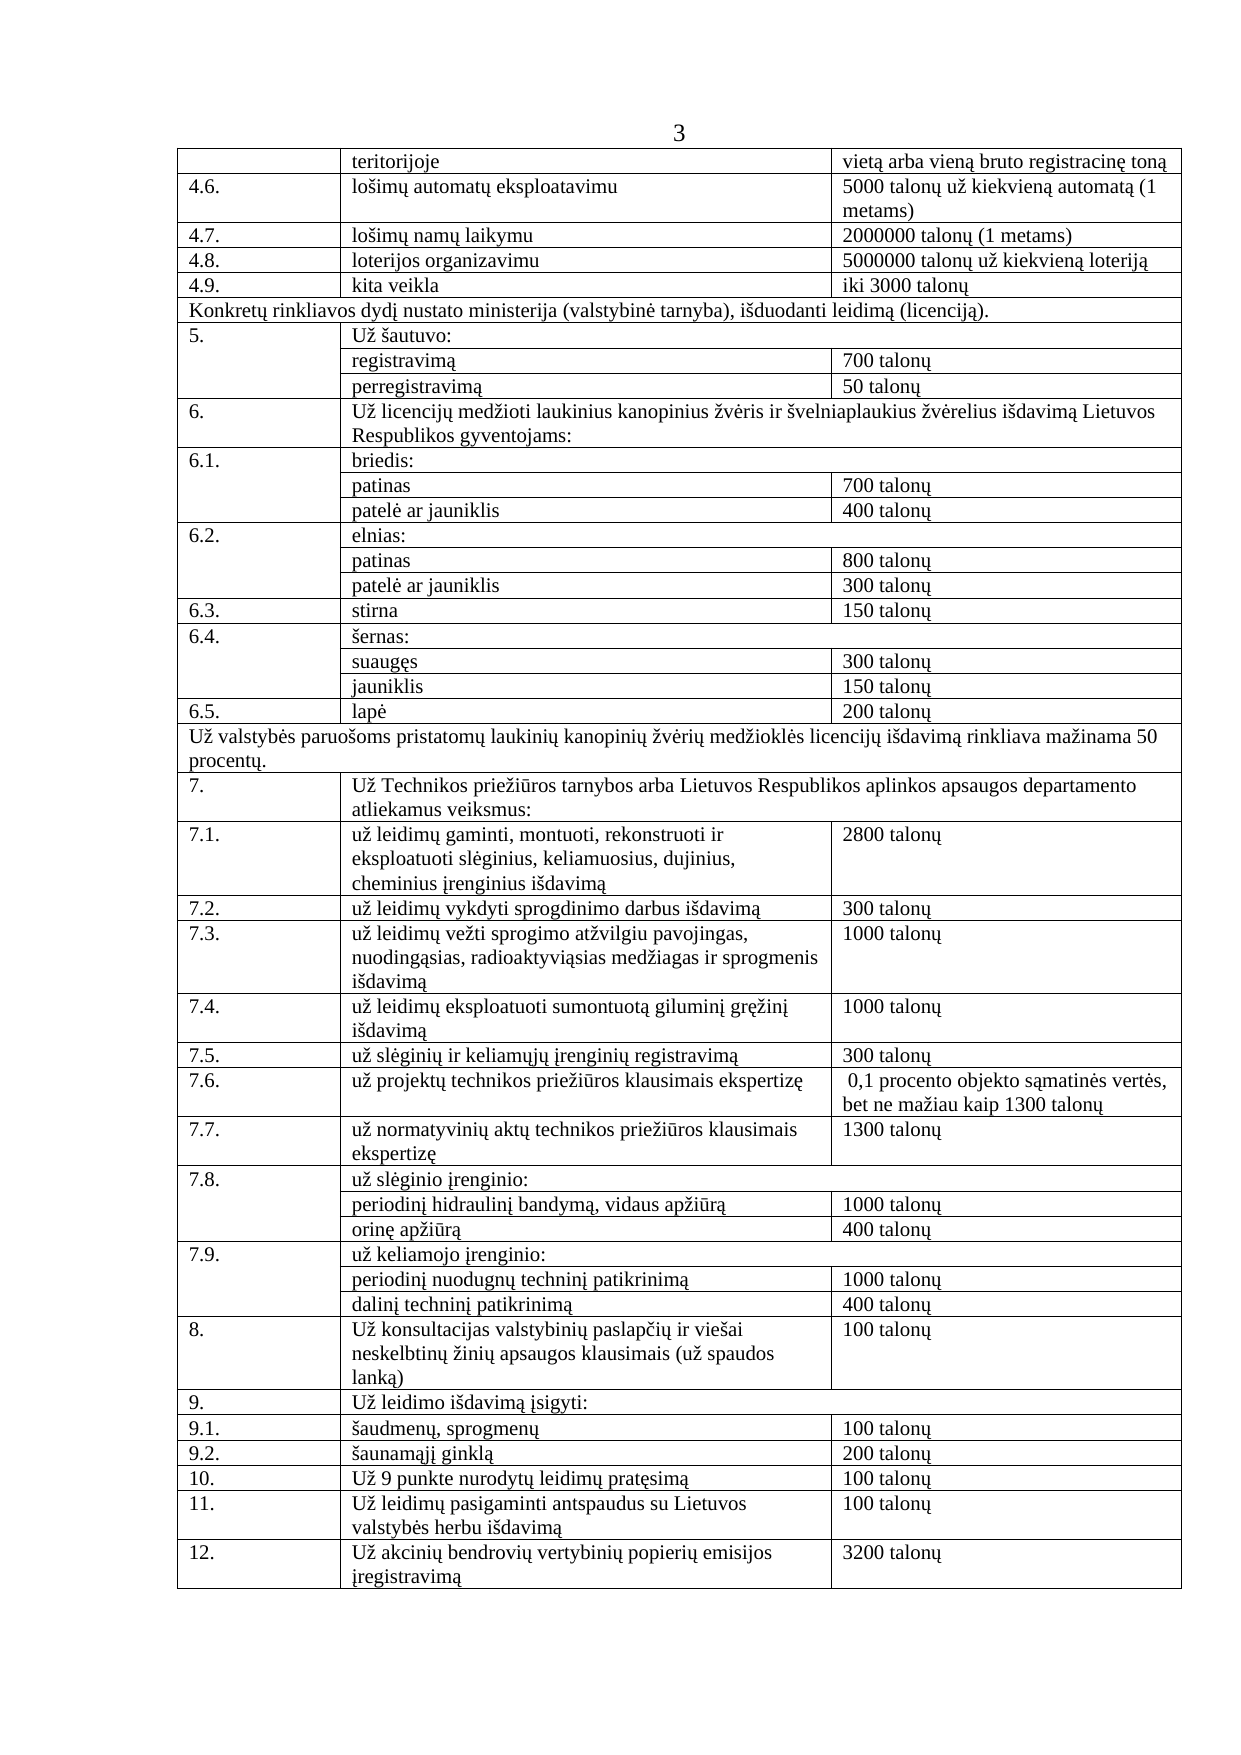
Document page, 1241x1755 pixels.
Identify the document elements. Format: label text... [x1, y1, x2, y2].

table_cell 7.9. [178, 1242, 340, 1316]
table_cell 300 talonų [832, 896, 1181, 919]
table_cell lapė [341, 699, 831, 723]
table_cell 7.7. [178, 1117, 340, 1165]
table_cell 100 talonų [832, 1491, 1181, 1539]
table_cell 1000 talonų [832, 1192, 1181, 1216]
table_cell 0,1 procento objekto sąmatinės vertės, bet ne mažiau kaip 1300 talonų [832, 1068, 1181, 1116]
table_cell 2000000 talonų (1 metams) [832, 223, 1181, 247]
table_cell 8. [178, 1317, 340, 1389]
table_cell 4.9. [178, 273, 340, 297]
table_cell 9.2. [178, 1441, 340, 1464]
table_cell 7.6. [178, 1068, 340, 1116]
table_cell už slėginių ir keliamųjų įrenginių registravimą [341, 1043, 831, 1067]
table_cell 6.3. [178, 599, 340, 622]
table_cell Už 9 punkte nurodytų leidimų pratęsimą [341, 1466, 831, 1490]
table_cell už projektų technikos priežiūros klausimais ekspertizę [341, 1068, 831, 1116]
table_cell 5000000 talonų už kiekvieną loteriją [832, 248, 1181, 272]
table_cell [178, 149, 340, 173]
table_cell 150 talonų [832, 599, 1181, 622]
table_cell 6.4. [178, 624, 340, 698]
table_cell 100 talonų [832, 1317, 1181, 1389]
table_cell Už Technikos priežiūros tarnybos arba Lietuvos Respublikos aplinkos apsaugos departamento atliekamus veiksmus: [341, 773, 1181, 821]
table_cell 7.8. [178, 1166, 340, 1241]
table_cell šernas: [341, 624, 1181, 648]
table_cell Už konsultacijas valstybinių paslapčių ir viešai neskelbtinų žinių apsaugos klausimais (už spaudos lanką) [341, 1317, 831, 1389]
table_cell 100 talonų [832, 1415, 1181, 1439]
table_cell 6.5. [178, 699, 340, 723]
table_cell lošimų namų laikymu [341, 223, 831, 247]
table_cell 50 talonų [832, 374, 1181, 398]
table_cell lošimų automatų eksploatavimu [341, 174, 831, 222]
table_cell 5. [178, 323, 340, 398]
table_cell Už licencijų medžioti laukinius kanopinius žvėris ir švelniaplaukius žvėrelius išdavimą Lietuvos Respublikos gyventojams: [341, 399, 1181, 447]
table_cell 300 talonų [832, 573, 1181, 597]
table_cell periodinį nuodugnų techninį patikrinimą [341, 1267, 831, 1291]
table_cell periodinį hidraulinį bandymą, vidaus apžiūrą [341, 1192, 831, 1216]
table_cell 7.2. [178, 896, 340, 919]
table_cell 3200 talonų [832, 1540, 1181, 1588]
table_cell 7.3. [178, 921, 340, 993]
table_cell šaudmenų, sprogmenų [341, 1415, 831, 1439]
table_cell 400 talonų [832, 1292, 1181, 1316]
table_cell už leidimų eksploatuoti sumontuotą giluminį gręžinį išdavimą [341, 994, 831, 1042]
table_cell už leidimų vykdyti sprogdinimo darbus išdavimą [341, 896, 831, 919]
table_cell 300 talonų [832, 649, 1181, 673]
table_cell už normatyvinių aktų technikos priežiūros klausimais ekspertizę [341, 1117, 831, 1165]
table_cell 300 talonų [832, 1043, 1181, 1067]
table_cell patelė ar jauniklis [341, 573, 831, 597]
table_cell Už valstybės paruošoms pristatomų laukinių kanopinių žvėrių medžioklės licencijų išdavimą rinkliava mažinama 50 procentų. [178, 724, 1181, 772]
table_cell 9.1. [178, 1415, 340, 1439]
table_cell briedis: [341, 448, 1181, 472]
table_cell Už šautuvo: [341, 323, 1181, 347]
table_cell jauniklis [341, 674, 831, 698]
table_cell Už akcinių bendrovių vertybinių popierių emisijos įregistravimą [341, 1540, 831, 1588]
table_cell 7.5. [178, 1043, 340, 1067]
table_cell teritorijoje [341, 149, 831, 173]
table_cell patelė ar jauniklis [341, 498, 831, 522]
table_cell 6.2. [178, 523, 340, 597]
table_cell 5000 talonų už kiekvieną automatą (1 metams) [832, 174, 1181, 222]
table_cell 7.4. [178, 994, 340, 1042]
table_cell 800 talonų [832, 548, 1181, 572]
table_cell 1000 talonų [832, 1267, 1181, 1291]
table_cell Už leidimų pasigaminti antspaudus su Lietuvos valstybės herbu išdavimą [341, 1491, 831, 1539]
table_cell 1300 talonų [832, 1117, 1181, 1165]
table_cell 11. [178, 1491, 340, 1539]
table_cell 200 talonų [832, 1441, 1181, 1464]
table_cell suaugęs [341, 649, 831, 673]
table_cell 1000 talonų [832, 921, 1181, 993]
table_cell už keliamojo įrenginio: [341, 1242, 1181, 1266]
table_cell 700 talonų [832, 473, 1181, 497]
table_cell vietą arba vieną bruto registracinę toną [832, 149, 1181, 173]
table_cell 400 talonų [832, 498, 1181, 522]
table_cell dalinį techninį patikrinimą [341, 1292, 831, 1316]
table_cell 9. [178, 1390, 340, 1414]
table_cell už slėginio įrenginio: [341, 1166, 1181, 1191]
table_cell Konkretų rinkliavos dydį nustato ministerija (valstybinė tarnyba), išduodanti leidimą (licenciją). [178, 298, 1181, 322]
table_cell 1000 talonų [832, 994, 1181, 1042]
table_cell loterijos organizavimu [341, 248, 831, 272]
table_cell Už leidimo išdavimą įsigyti: [341, 1390, 1181, 1414]
table_cell iki 3000 talonų [832, 273, 1181, 297]
table_cell 400 talonų [832, 1217, 1181, 1241]
table_cell 6. [178, 399, 340, 447]
table_cell orinę apžiūrą [341, 1217, 831, 1241]
table_cell 7.1. [178, 822, 340, 894]
table_cell 4.8. [178, 248, 340, 272]
table_cell 700 talonų [832, 349, 1181, 372]
table_cell už leidimų vežti sprogimo atžvilgiu pavojingas, nuodingąsias, radioaktyviąsias medžiagas ir sprogmenis išdavimą [341, 921, 831, 993]
table_cell elnias: [341, 523, 1181, 547]
table_cell 4.6. [178, 174, 340, 222]
table_cell kita veikla [341, 273, 831, 297]
table_cell patinas [341, 473, 831, 497]
table_cell šaunamąjį ginklą [341, 1441, 831, 1464]
table_cell 12. [178, 1540, 340, 1588]
table_cell 10. [178, 1466, 340, 1490]
table_cell 4.7. [178, 223, 340, 247]
table_cell stirna [341, 599, 831, 622]
table_cell 7. [178, 773, 340, 821]
table_cell 2800 talonų [832, 822, 1181, 894]
table_cell 200 talonų [832, 699, 1181, 723]
table_cell 150 talonų [832, 674, 1181, 698]
table_cell registravimą [341, 349, 831, 372]
table_cell perregistravimą [341, 374, 831, 398]
table_cell 100 talonų [832, 1466, 1181, 1490]
table_cell patinas [341, 548, 831, 572]
table_cell už leidimų gaminti, montuoti, rekonstruoti ir eksploatuoti slėginius, keliamuosius, dujinius, cheminius įrenginius išdavimą [341, 822, 831, 894]
table_cell 6.1. [178, 448, 340, 522]
